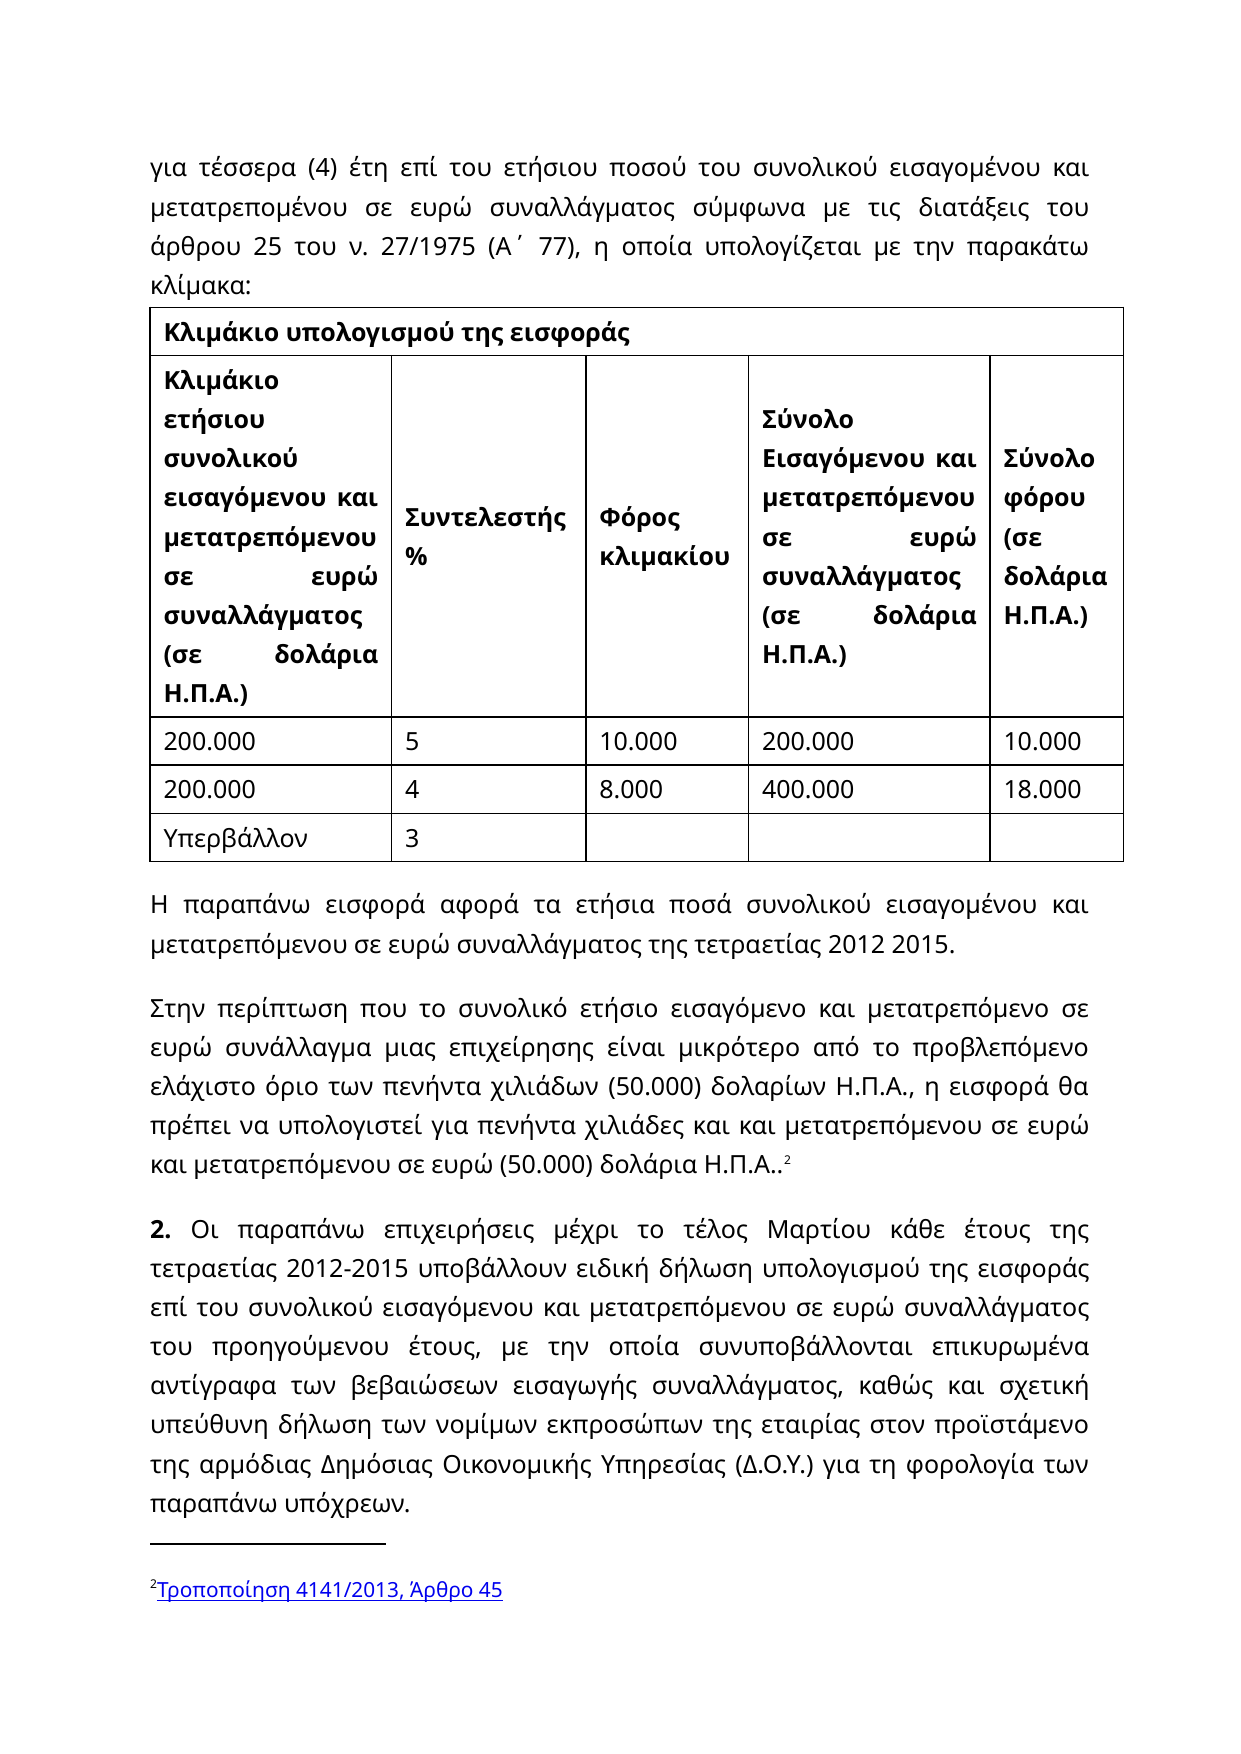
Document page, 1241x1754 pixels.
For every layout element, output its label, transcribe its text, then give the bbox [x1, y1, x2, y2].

table_cell 5 [392, 718, 585, 764]
table_cell Υπερβάλλον [151, 814, 391, 861]
table_cell 10.000 [991, 718, 1123, 764]
text Η παραπάνω εισφορά αφορά τα ετήσια ποσά συνολικού εισαγομένου και μετατρεπόμενου σε ευρώ συναλλάγματος της τετραετίας 2012 2015. [150, 887, 1090, 960]
table_cell 400.000 [749, 766, 989, 812]
table_cell 200.000 [151, 766, 391, 812]
table_cell Σύνολο Εισαγόμενου και μετατρεπόμενου σε ευρώ συναλλάγματος (σε δολάρια Η.Π.Α.) [749, 356, 989, 716]
table_cell [587, 814, 748, 861]
table_cell 200.000 [151, 718, 391, 764]
table_cell Συντελεστής % [392, 356, 585, 716]
table_cell 3 [392, 814, 585, 861]
table_cell 18.000 [991, 766, 1123, 812]
table_cell [991, 814, 1123, 861]
table_cell Φόρος κλιμακίου [587, 356, 748, 716]
table_cell 4 [392, 766, 585, 812]
table_cell Σύνολο φόρου (σε δολάρια Η.Π.Α.) [991, 356, 1123, 716]
text 2. Οι παραπάνω επιχειρήσεις μέχρι το τέλος Μαρτίου κάθε έτους της τετραετίας 2012-2015 υποβάλλουν ειδική δήλωση υπολογισμού της εισφοράς επί του συνολικού εισαγόμενου και μετατρεπόμενου σε ευρώ συναλλάγματος του προηγούμενου έτους, με την οποία συνυποβάλλονται επικυρωμένα αντίγραφα των βεβαιώσεων εισαγωγής συναλλάγματος, καθώς και σχετική υπεύθυνη δήλωση των νομίμων εκπροσώπων της εταιρίας στον προϊστάμενο της αρμόδιας Δημόσιας Οικονομικής Υπηρεσίας (Δ.Ο.Υ.) για τη φορολογία των παραπάνω υπόχρεων. [150, 1211, 1090, 1519]
table_cell 200.000 [749, 718, 989, 764]
table_cell Κλιμάκιο ετήσιου συνολικού εισαγόμενου και μετατρεπόμενου σε ευρώ συναλλάγματος (σε δολάρια Η.Π.Α.) [151, 356, 391, 716]
table_cell [749, 814, 989, 861]
table_header Κλιμάκιο υπολογισμού της εισφοράς [151, 308, 1123, 355]
text για τέσσερα (4) έτη επί του ετήσιου ποσού του συνολικού εισαγομένου και μετατρεπομένου σε ευρώ συναλλάγματος σύμφωνα με τις διατάξεις του άρθρου 25 του ν. 27/1975 (Α΄ 77), η οποία υπολογίζεται με την παρακάτω κλίμακα: [150, 150, 1090, 302]
table_cell 8.000 [587, 766, 748, 812]
text Στην περίπτωση που το συνολικό ετήσιο εισαγόμενο και μετατρεπόμενο σε ευρώ συνάλλαγμα μιας επιχείρησης είναι μικρότερο από το προβλεπόμενο ελάχιστο όριο των πενήντα χιλιάδων (50.000) δολαρίων Η.Π.Α., η εισφορά θα πρέπει να υπολογιστεί για πενήντα χιλιάδες και και μετατρεπόμενου σε ευρώ και μετατρεπόμενου σε ευρώ (50.000) δολάρια Η.Π.Α.. [150, 991, 1090, 1181]
table_cell 10.000 [587, 718, 748, 764]
text Τροποποίηση 4141/2013, Άρθρο 45 [150, 1576, 1090, 1604]
